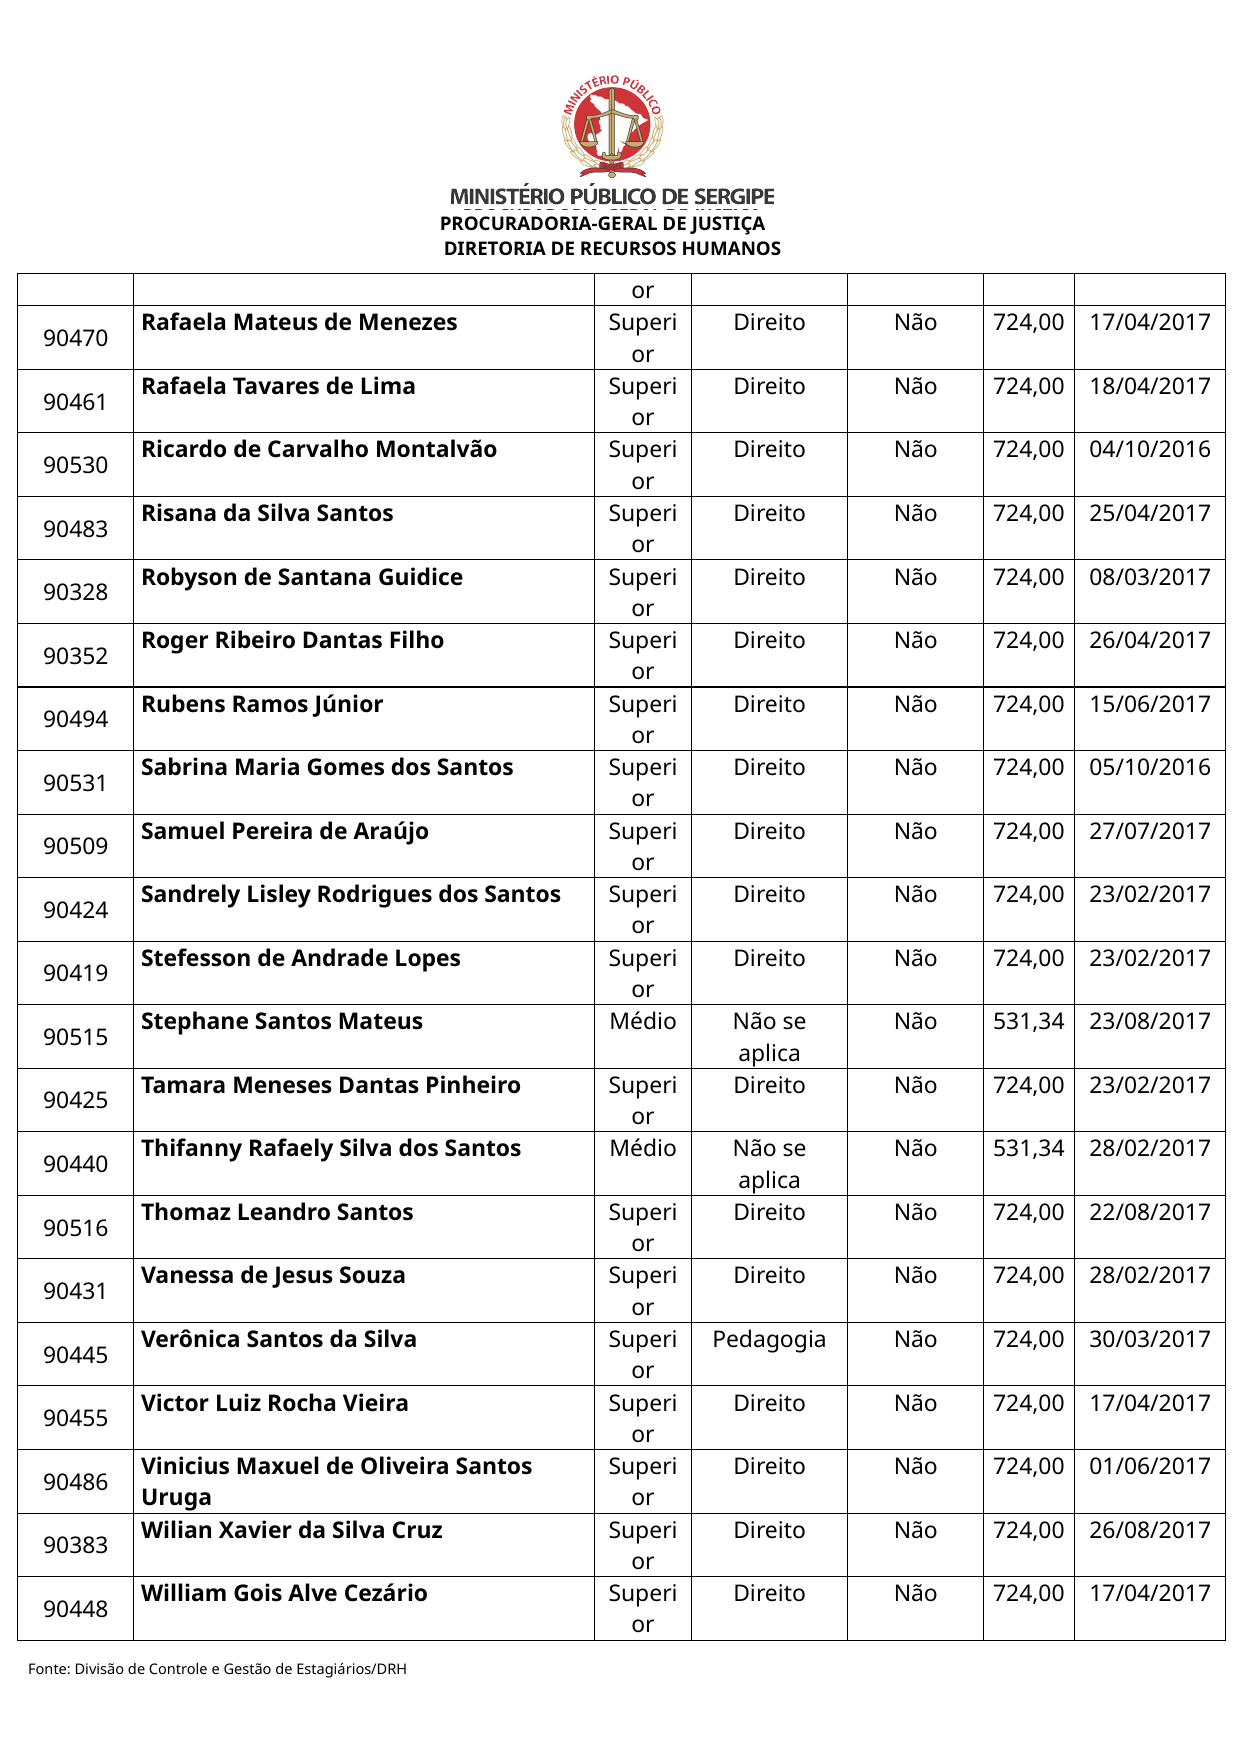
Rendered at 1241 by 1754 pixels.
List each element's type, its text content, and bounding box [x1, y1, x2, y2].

table_cell 724,00 [984, 878, 1074, 941]
table_cell Thomaz Leandro Santos [134, 1196, 594, 1258]
table_cell 724,00 [984, 306, 1074, 369]
table_cell Rubens Ramos Júnior [134, 688, 594, 750]
table_cell 23/02/2017 [1075, 1069, 1225, 1131]
table_cell 26/04/2017 [1075, 624, 1225, 686]
table_cell 90509 [18, 815, 133, 877]
table_cell Superior [595, 306, 691, 369]
table_cell Samuel Pereira de Araújo [134, 815, 594, 877]
table_cell Não [848, 370, 983, 432]
table_cell Direito [692, 370, 847, 432]
table_cell Superior [595, 751, 691, 813]
table_cell Não [848, 751, 983, 813]
table_cell 90352 [18, 624, 133, 686]
table_cell 90494 [18, 688, 133, 750]
table_cell 724,00 [984, 370, 1074, 432]
table_cell Direito [692, 1069, 847, 1131]
table_cell 17/04/2017 [1075, 1386, 1225, 1449]
table_cell Superior [595, 1577, 691, 1639]
table_cell 90419 [18, 942, 133, 1004]
table_cell Superior [595, 560, 691, 623]
table_cell 27/07/2017 [1075, 815, 1225, 877]
table_cell 90515 [18, 1005, 133, 1068]
table_cell Não [848, 688, 983, 750]
table_cell [692, 274, 847, 305]
table_cell Não [848, 1005, 983, 1068]
table_cell Direito [692, 1259, 847, 1322]
table_cell Direito [692, 1386, 847, 1449]
table_cell 724,00 [984, 497, 1074, 559]
table_cell [18, 274, 133, 305]
table_cell 90516 [18, 1196, 133, 1258]
table_cell Superior [595, 1196, 691, 1258]
table_cell Superior [595, 624, 691, 686]
table_cell [984, 274, 1074, 305]
table_cell Sandrely Lisley Rodrigues dos Santos [134, 878, 594, 941]
table_cell 90470 [18, 306, 133, 369]
table_cell 724,00 [984, 1514, 1074, 1576]
table_cell 724,00 [984, 815, 1074, 877]
table_cell Tamara Meneses Dantas Pinheiro [134, 1069, 594, 1131]
table_cell Superior [595, 370, 691, 432]
table_cell Médio [595, 1132, 691, 1195]
table_cell Não [848, 560, 983, 623]
table_cell Superior [595, 1259, 691, 1322]
table_cell 90531 [18, 751, 133, 813]
table_cell 30/03/2017 [1075, 1323, 1225, 1385]
table_cell 90424 [18, 878, 133, 941]
table_cell Direito [692, 433, 847, 496]
table_cell [1075, 274, 1225, 305]
table_cell 28/02/2017 [1075, 1132, 1225, 1195]
table_cell 25/04/2017 [1075, 497, 1225, 559]
table_cell Não [848, 624, 983, 686]
table_cell Não [848, 306, 983, 369]
table_cell 28/02/2017 [1075, 1259, 1225, 1322]
table_cell 724,00 [984, 1069, 1074, 1131]
table_cell Thifanny Rafaely Silva dos Santos [134, 1132, 594, 1195]
table_cell Direito [692, 560, 847, 623]
table_cell 724,00 [984, 1386, 1074, 1449]
table_cell Não se aplica [692, 1005, 847, 1068]
table_cell Não [848, 1323, 983, 1385]
table_cell 22/08/2017 [1075, 1196, 1225, 1258]
table_cell Médio [595, 1005, 691, 1068]
table_cell Não [848, 1259, 983, 1322]
table_cell Wilian Xavier da Silva Cruz [134, 1514, 594, 1576]
table_cell William Gois Alve Cezário [134, 1577, 594, 1639]
table_cell Risana da Silva Santos [134, 497, 594, 559]
table_cell Direito [692, 1450, 847, 1512]
table_cell 531,34 [984, 1005, 1074, 1068]
table_cell 724,00 [984, 1323, 1074, 1385]
table_cell 90328 [18, 560, 133, 623]
table_cell Superior [595, 878, 691, 941]
table_cell 90431 [18, 1259, 133, 1322]
table_cell 724,00 [984, 688, 1074, 750]
picture [450, 75, 774, 210]
table_cell 01/06/2017 [1075, 1450, 1225, 1512]
table_cell 724,00 [984, 942, 1074, 1004]
table_cell Não [848, 433, 983, 496]
table_cell Direito [692, 942, 847, 1004]
table_cell 05/10/2016 [1075, 751, 1225, 813]
table_cell Pedagogia [692, 1323, 847, 1385]
table_cell 15/06/2017 [1075, 688, 1225, 750]
table_cell 18/04/2017 [1075, 370, 1225, 432]
table_cell 724,00 [984, 1259, 1074, 1322]
table_cell Não [848, 878, 983, 941]
table_cell Superior [595, 1450, 691, 1512]
table_cell 17/04/2017 [1075, 306, 1225, 369]
table_cell 90483 [18, 497, 133, 559]
table_cell 90455 [18, 1386, 133, 1449]
table_cell 531,34 [984, 1132, 1074, 1195]
table_cell 90440 [18, 1132, 133, 1195]
table_cell 08/03/2017 [1075, 560, 1225, 623]
table_cell 724,00 [984, 1577, 1074, 1639]
table_cell Superior [595, 433, 691, 496]
table_cell 724,00 [984, 1196, 1074, 1258]
table_cell 26/08/2017 [1075, 1514, 1225, 1576]
table_cell Superior [595, 1386, 691, 1449]
table_cell Ricardo de Carvalho Montalvão [134, 433, 594, 496]
table_cell Roger Ribeiro Dantas Filho [134, 624, 594, 686]
table_cell Não [848, 1577, 983, 1639]
table_cell Direito [692, 751, 847, 813]
table_cell Direito [692, 306, 847, 369]
table_cell Direito [692, 1577, 847, 1639]
table_cell Superior [595, 1514, 691, 1576]
table_cell Não [848, 497, 983, 559]
table_cell [848, 274, 983, 305]
table_cell 724,00 [984, 433, 1074, 496]
table_cell Superior [595, 497, 691, 559]
table_cell 724,00 [984, 624, 1074, 686]
table_cell Não [848, 1069, 983, 1131]
table_cell Direito [692, 815, 847, 877]
table_cell [134, 274, 594, 305]
table_cell Superior [595, 1323, 691, 1385]
table_cell Não [848, 815, 983, 877]
table_cell Superior [595, 942, 691, 1004]
table_cell 17/04/2017 [1075, 1577, 1225, 1639]
table_cell Verônica Santos da Silva [134, 1323, 594, 1385]
table_cell 724,00 [984, 560, 1074, 623]
table_cell Não [848, 1386, 983, 1449]
table_cell Não [848, 1132, 983, 1195]
table_cell 90383 [18, 1514, 133, 1576]
table_cell or [595, 274, 691, 305]
table_cell Stefesson de Andrade Lopes [134, 942, 594, 1004]
table_cell 90530 [18, 433, 133, 496]
table_cell Superior [595, 815, 691, 877]
table_cell Não [848, 1514, 983, 1576]
table_cell 724,00 [984, 751, 1074, 813]
table_cell 90448 [18, 1577, 133, 1639]
table_cell Direito [692, 1514, 847, 1576]
table_cell 23/08/2017 [1075, 1005, 1225, 1068]
table_cell Direito [692, 1196, 847, 1258]
table_cell 90425 [18, 1069, 133, 1131]
table_cell 90445 [18, 1323, 133, 1385]
table_cell 90486 [18, 1450, 133, 1512]
table_cell Direito [692, 497, 847, 559]
table_cell Superior [595, 1069, 691, 1131]
table_cell Rafaela Tavares de Lima [134, 370, 594, 432]
table_cell Direito [692, 878, 847, 941]
table_cell Superior [595, 688, 691, 750]
table_cell Rafaela Mateus de Menezes [134, 306, 594, 369]
table_cell Direito [692, 624, 847, 686]
table_cell 724,00 [984, 1450, 1074, 1512]
table_cell Robyson de Santana Guidice [134, 560, 594, 623]
table_cell 23/02/2017 [1075, 942, 1225, 1004]
table_cell Sabrina Maria Gomes dos Santos [134, 751, 594, 813]
table_cell Stephane Santos Mateus [134, 1005, 594, 1068]
table_cell Victor Luiz Rocha Vieira [134, 1386, 594, 1449]
table_cell Vinicius Maxuel de Oliveira Santos Uruga [134, 1450, 594, 1512]
table_cell Não [848, 1196, 983, 1258]
table_cell Não [848, 1450, 983, 1512]
table_cell 90461 [18, 370, 133, 432]
table_cell Direito [692, 688, 847, 750]
table_cell Vanessa de Jesus Souza [134, 1259, 594, 1322]
table_cell Não [848, 942, 983, 1004]
table_cell 23/02/2017 [1075, 878, 1225, 941]
table_cell Não se aplica [692, 1132, 847, 1195]
table_cell 04/10/2016 [1075, 433, 1225, 496]
